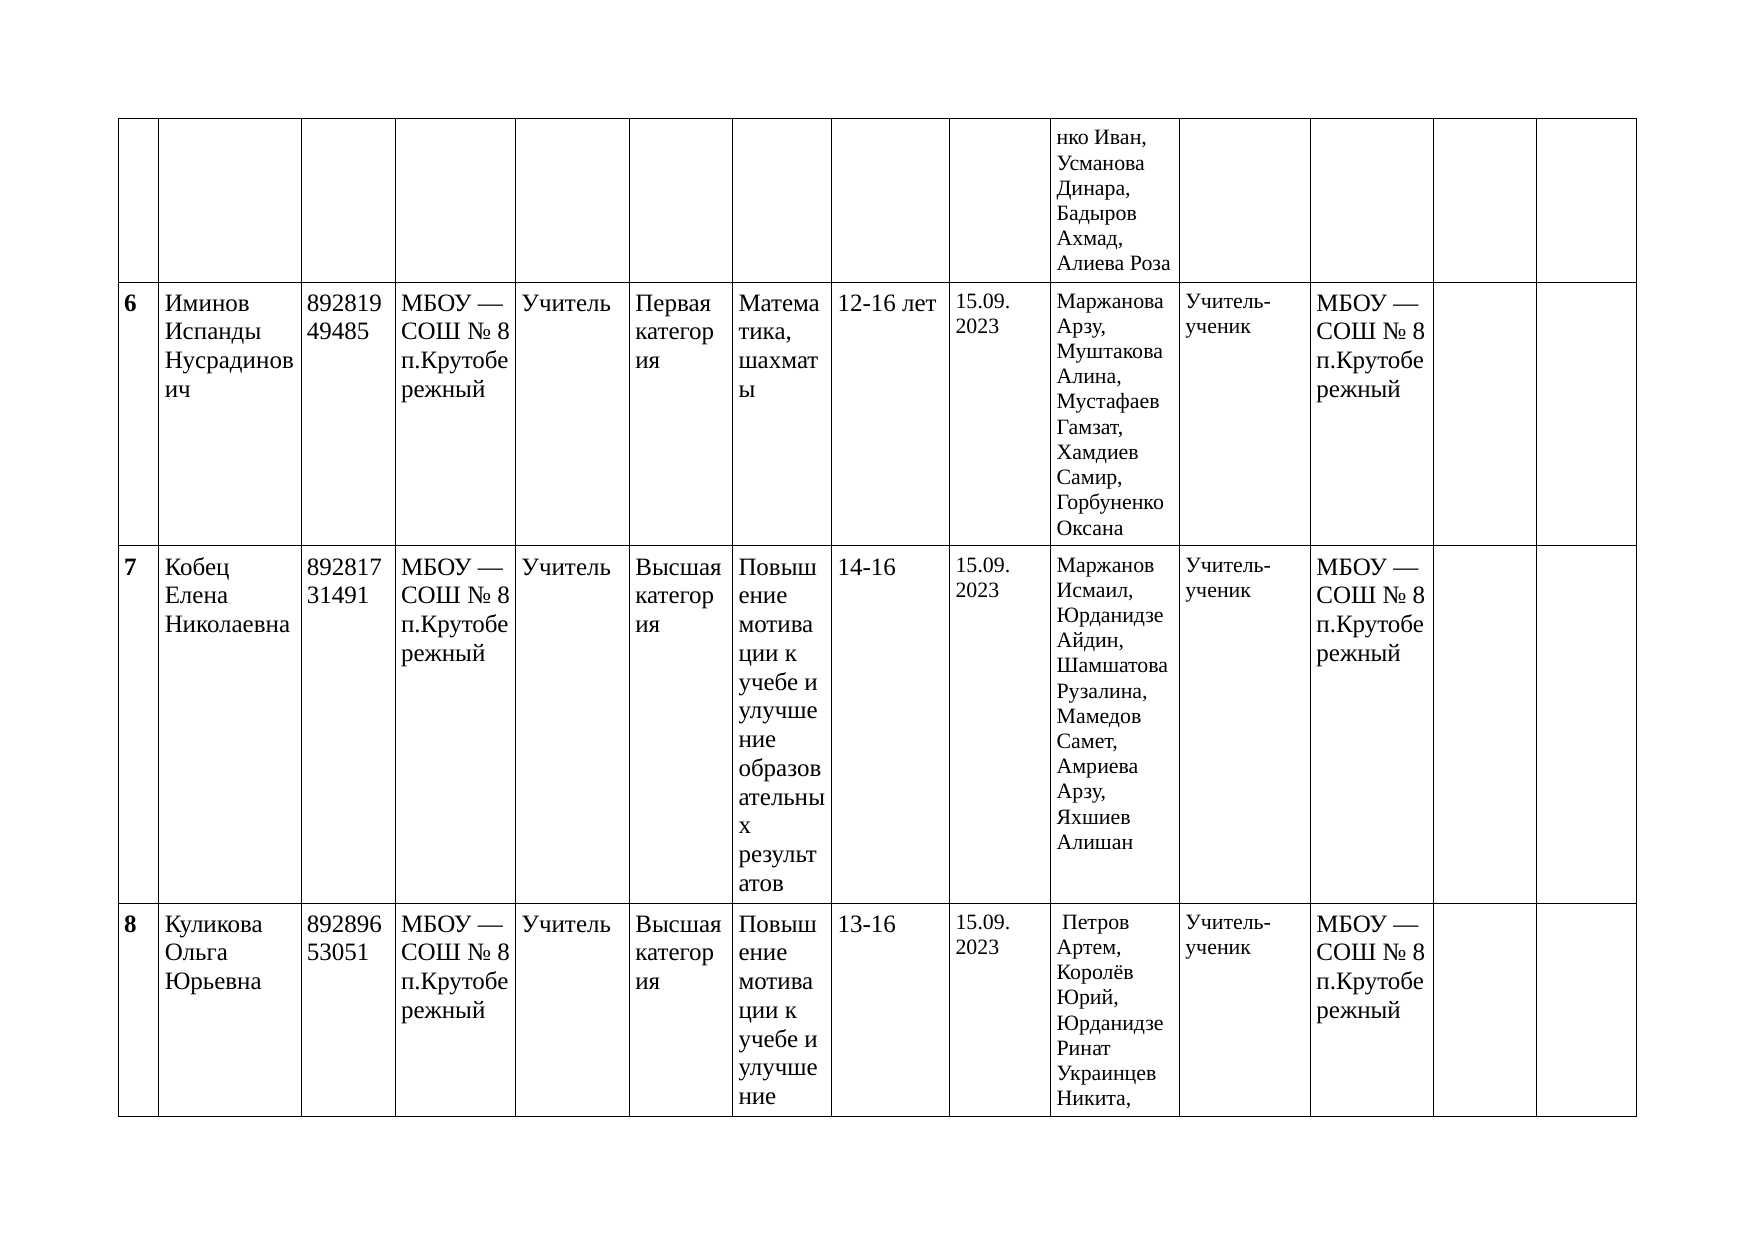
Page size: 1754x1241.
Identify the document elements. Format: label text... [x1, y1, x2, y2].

table_cell Учитель [516, 283, 629, 545]
table_cell Учитель-ученик [1180, 546, 1310, 902]
table_cell 6 [119, 283, 158, 545]
table_cell Высшая категория [630, 546, 732, 902]
table_cell Учитель-ученик [1180, 283, 1310, 545]
table_cell 13-16 [832, 904, 949, 1116]
table_cell [1537, 119, 1636, 281]
table_cell Математика, шахматы [733, 283, 831, 545]
table_cell [1311, 119, 1433, 281]
table_cell [630, 119, 732, 281]
table_cell [1434, 904, 1536, 1116]
table_cell Учитель [516, 904, 629, 1116]
table_cell Куликова Ольга Юрьевна [159, 904, 301, 1116]
table_cell [1434, 546, 1536, 902]
table_cell 12-16 лет [832, 283, 949, 545]
table_cell [1537, 904, 1636, 1116]
table_cell [1434, 283, 1536, 545]
table_cell МБОУ — СОШ № 8 п.Крутобережный [1311, 283, 1433, 545]
table_cell [1537, 283, 1636, 545]
table_cell [516, 119, 629, 281]
table_cell 15.09. 2023 [950, 904, 1050, 1116]
table_cell [302, 119, 395, 281]
table_cell Петров Артем, Королёв Юрий, Юрданидзе Ринат Украинцев Никита, [1051, 904, 1179, 1116]
table_cell Маржанова Арзу, Муштакова Алина, Мустафаев Гамзат, Хамдиев Самир, Горбуненко Оксана [1051, 283, 1179, 545]
table_cell 8 [119, 904, 158, 1116]
table_cell Маржанов Исмаил, Юрданидзе Айдин, Шамшатова Рузалина, Мамедов Самет, Амриева Арзу, Яхшиев Алишан [1051, 546, 1179, 902]
table_cell МБОУ — СОШ № 8 п.Крутобережный [396, 904, 515, 1116]
table_cell Высшая категория [630, 904, 732, 1116]
table_cell Повышение мотивации к учебе и улучшение [733, 904, 831, 1116]
table_cell Повышение мотивации к учебе и улучшение образовательных результатов [733, 546, 831, 902]
table_cell 15.09. 2023 [950, 283, 1050, 545]
table_cell [119, 119, 158, 281]
table_cell [1434, 119, 1536, 281]
table_cell [396, 119, 515, 281]
table_cell 7 [119, 546, 158, 902]
table_cell [1180, 119, 1310, 281]
table_cell 14-16 [832, 546, 949, 902]
table_cell [1537, 546, 1636, 902]
table_cell нко Иван, Усманова Динара, Бадыров Ахмад, Алиева Роза [1051, 119, 1179, 281]
table_cell Первая категория [630, 283, 732, 545]
table_cell МБОУ — СОШ № 8 п.Крутобережный [396, 546, 515, 902]
table_cell МБОУ — СОШ № 8 п.Крутобережный [1311, 546, 1433, 902]
table_cell 89281731491 [302, 546, 395, 902]
table_cell [832, 119, 949, 281]
table_cell Учитель-ученик [1180, 904, 1310, 1116]
table_cell 89281949485 [302, 283, 395, 545]
table_cell 89289653051 [302, 904, 395, 1116]
table_cell [733, 119, 831, 281]
table_cell Иминов Испанды Нусрадинович [159, 283, 301, 545]
table_cell Кобец Елена Николаевна [159, 546, 301, 902]
table_cell МБОУ — СОШ № 8 п.Крутобережный [1311, 904, 1433, 1116]
table_cell МБОУ — СОШ № 8 п.Крутобережный [396, 283, 515, 545]
table_cell 15.09. 2023 [950, 546, 1050, 902]
table_cell Учитель [516, 546, 629, 902]
table_cell [159, 119, 301, 281]
table_cell [950, 119, 1050, 281]
